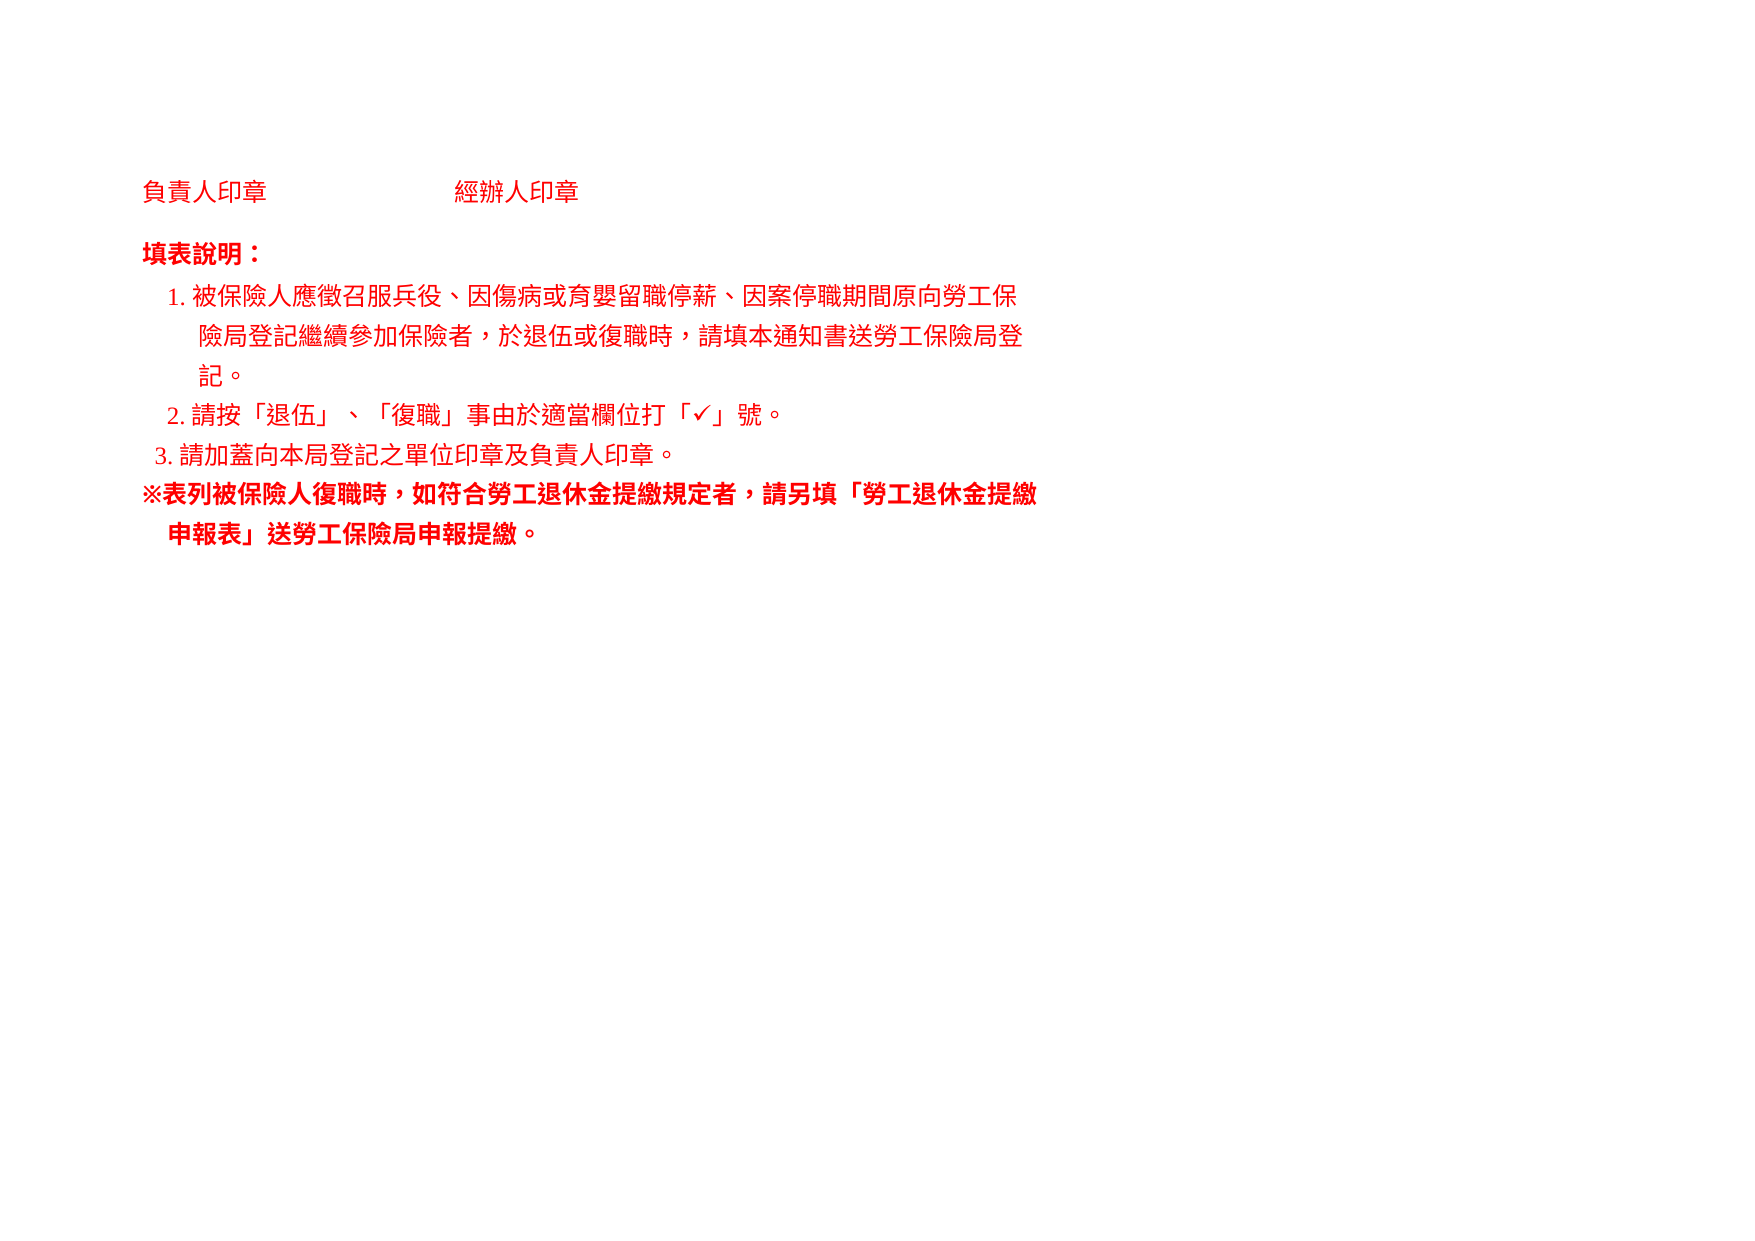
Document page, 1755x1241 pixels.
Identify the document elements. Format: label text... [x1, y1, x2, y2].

text 負責人印章 經辦人印章 [142, 148, 1590, 211]
text 申報表」送勞工保險局申報提繳。 [142, 511, 1612, 551]
text 填表說明： [142, 211, 1590, 273]
text 3. 請加蓋向本局登記之單位印章及負責人印章。 [142, 432, 1612, 471]
text 1. 被保險人應徵召服兵役、因傷病或育嬰留職停薪、因案停職期間原向勞工保險局登記繼續參加保險者，於退伍或復職時，請填本通知書送勞工保險局登記。 [167, 273, 1027, 392]
text ※表列被保險人復職時，如符合勞工退休金提繳規定者，請另填「勞工退休金提繳 [142, 471, 1612, 511]
text 2. 請按「退伍」、「復職」事由於適當欄位打「」號。 [167, 392, 1612, 432]
